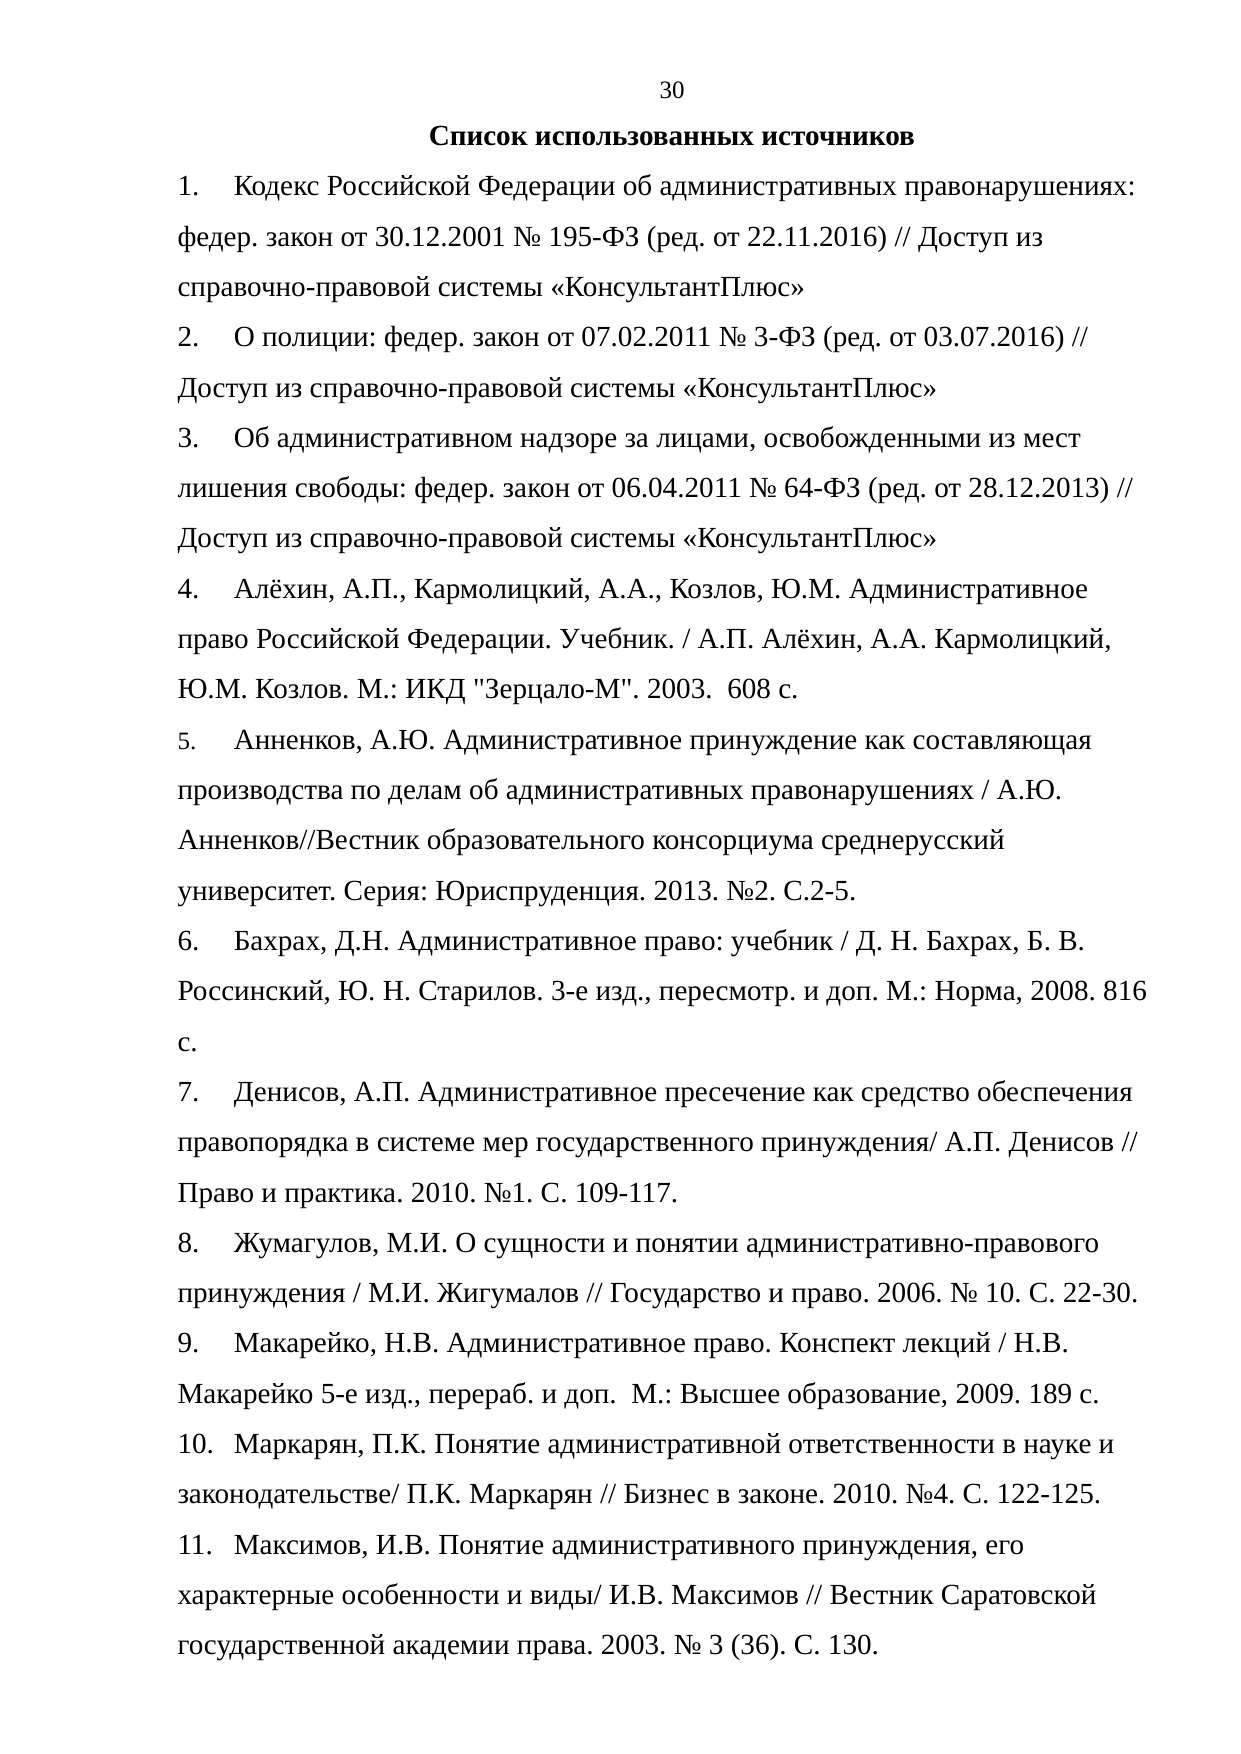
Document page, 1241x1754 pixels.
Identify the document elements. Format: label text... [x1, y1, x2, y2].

list Бахрах, Д.Н. Административное право: учебник / Д. Н. Бахрах, Б. В. Россинский, Ю. Н. Старилов. 3-е изд., пересмотр. и доп. М.: Норма, 2008. 816 с. [177, 923, 1166, 1057]
list Об административном надзоре за лицами, освобожденными из мест лишения свободы: федер. закон от 06.04.2011 № 64-ФЗ (ред. от 28.12.2013) // Доступ из справочно-правовой системы «КонсультантПлюс» [177, 420, 1166, 554]
list Алёхин, А.П., Кармолицкий, А.А., Козлов, Ю.М. Административное право Российской Федерации. Учебник. / А.П. Алёхин, А.А. Кармолицкий, Ю.М. Козлов. М.: ИКД "Зерцало-М". 2003. 608 с. [177, 571, 1166, 705]
text Список использованных источников [177, 118, 1166, 152]
text 1. Кодекс Российской Федерации об административных правонарушениях: федер. закон от 30.12.2001 № 195-ФЗ (ред. от 22.11.2016) // Доступ из справочно-правовой системы «КонсультантПлюс» [177, 168, 1166, 303]
list Маркарян, П.К. Понятие административной ответственности в науке и законодательстве/ П.К. Маркарян // Бизнес в законе. 2010. №4. С. 122-125. [177, 1426, 1166, 1510]
list Максимов, И.В. Понятие административного принуждения, его характерные особенности и виды/ И.В. Максимов // Вестник Саратовской государственной академии права. 2003. № 3 (36). С. 130. [177, 1527, 1166, 1661]
list Жумагулов, М.И. О сущности и понятии административно-правового принуждения / М.И. Жигумалов // Государство и право. 2006. № 10. С. 22-30. [177, 1225, 1166, 1309]
list Анненков, А.Ю. Административное принуждение как составляющая производства по делам об административных правонарушениях / А.Ю. Анненков//Вестник образовательного консорциума среднерусский университет. Серия: Юриспруденция. 2013. №2. С.2-5. [177, 722, 1166, 906]
list Денисов, А.П. Административное пресечение как средство обеспечения правопорядка в системе мер государственного принуждения/ А.П. Денисов // Право и практика. 2010. №1. С. 109-117. [177, 1074, 1166, 1208]
text 2. О полиции: федер. закон от 07.02.2011 № 3-ФЗ (ред. от 03.07.2016) // Доступ из справочно-правовой системы «КонсультантПлюс» [177, 319, 1166, 403]
list Макарейко, Н.В. Административное право. Конспект лекций / Н.В. Макарейко 5-е изд., перераб. и доп. М.: Высшее образование, 2009. 189 с. [177, 1326, 1166, 1409]
